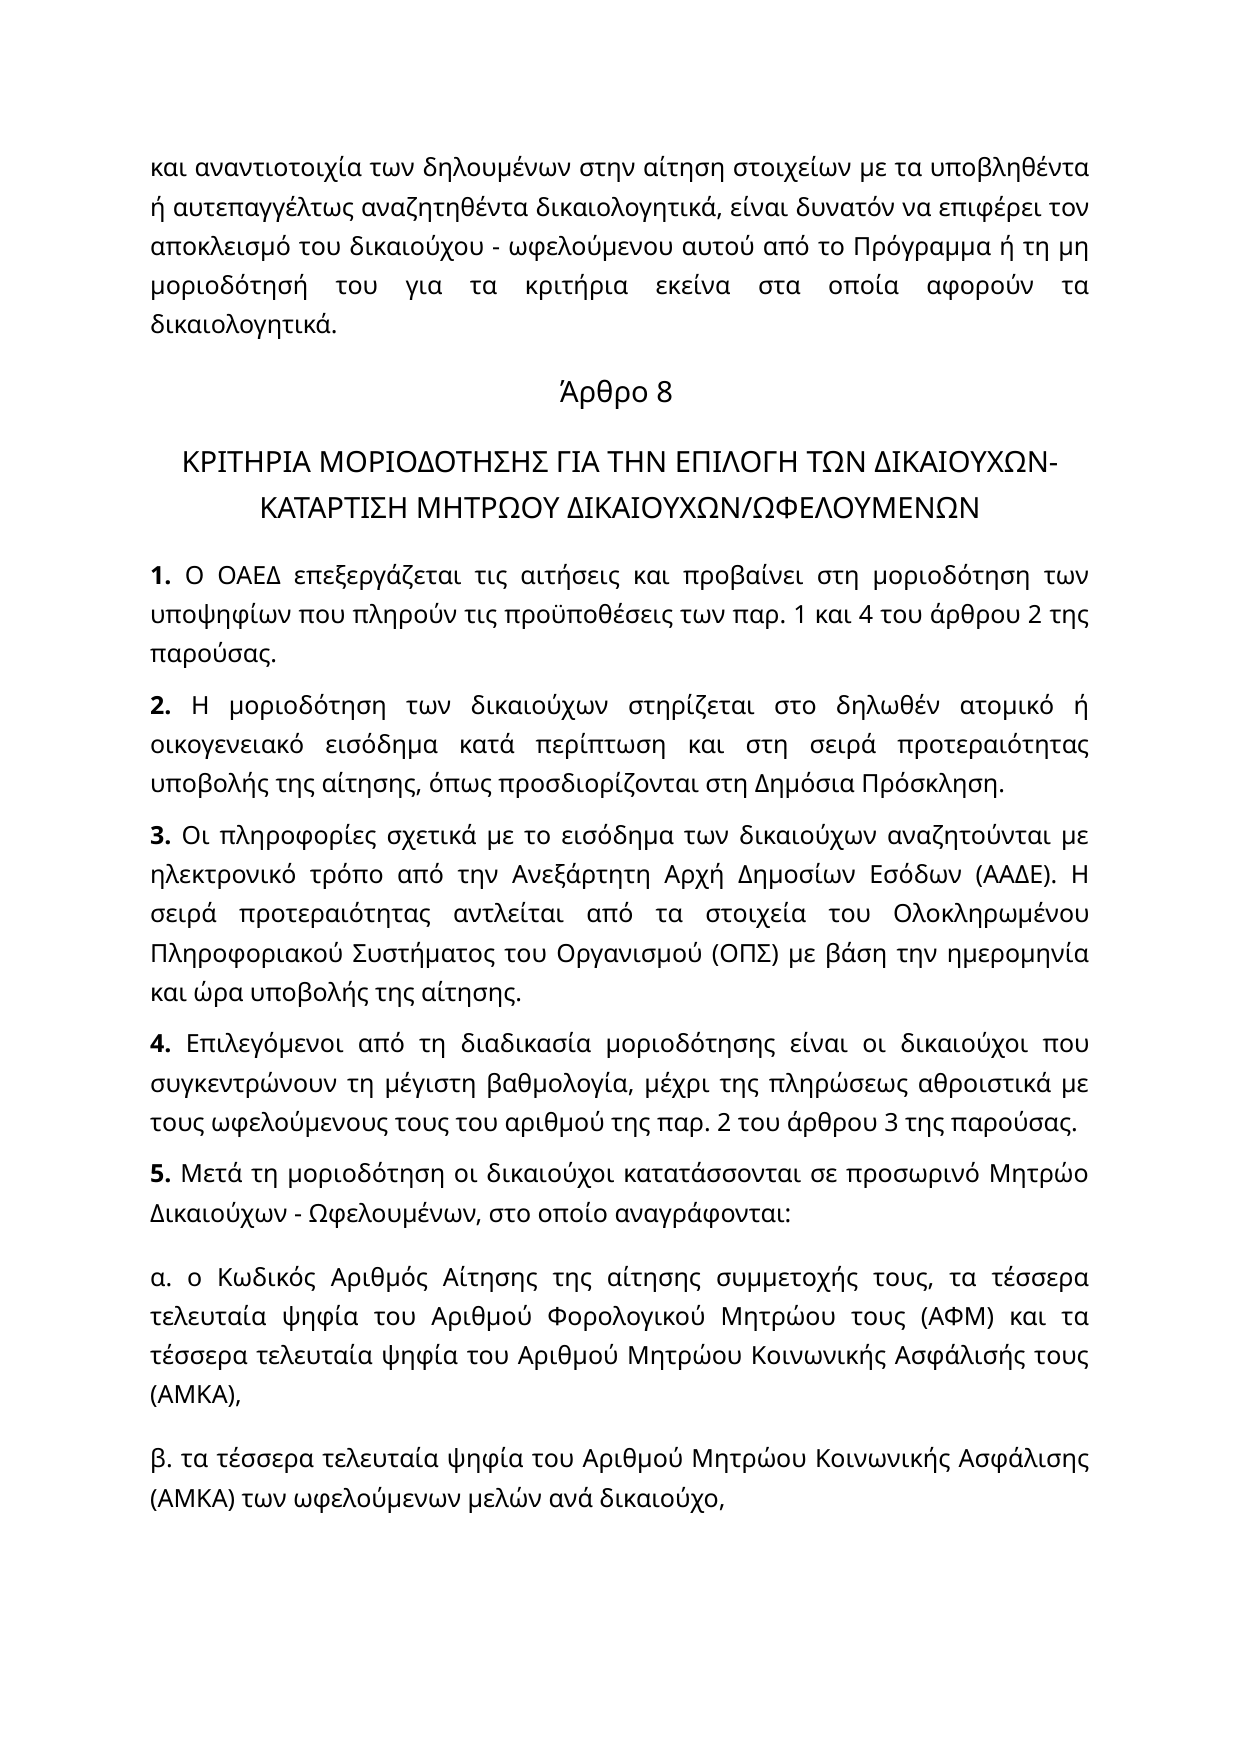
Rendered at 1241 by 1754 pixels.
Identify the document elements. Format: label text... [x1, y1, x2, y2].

text 4. Επιλεγόμενοι από τη διαδικασία μοριοδότησης είναι οι δικαιούχοι που συγκεντρώνουν τη μέγιστη βαθμολογία, μέχρι της πληρώσεως αθροιστικά με τους ωφελούμενους τους του αριθμού της παρ. 2 του άρθρου 3 της παρούσας. [150, 1026, 1090, 1138]
text και αναντιοτοιχία των δηλουμένων στην αίτηση στοιχείων με τα υποβληθέντα ή αυτεπαγγέλτως αναζητηθέντα δικαιολογητικά, είναι δυνατόν να επιφέρει τον αποκλεισμό του δικαιούχου - ωφελούμενου αυτού από το Πρόγραμμα ή τη μη μοριοδότησή του για τα κριτήρια εκείνα στα οποία αφορούν τα δικαιολογητικά. [150, 150, 1090, 341]
text 2. Η μοριοδότηση των δικαιούχων στηρίζεται στο δηλωθέν ατομικό ή οικογενειακό εισόδημα κατά περίπτωση και στη σειρά προτεραιότητας υποβολής της αίτησης, όπως προσδιορίζονται στη Δημόσια Πρόσκληση. [150, 688, 1090, 800]
text α. ο Κωδικός Αριθμός Αίτησης της αίτησης συμμετοχής τους, τα τέσσερα τελευταία ψηφία του Αριθμού Φορολογικού Μητρώου τους (ΑΦΜ) και τα τέσσερα τελευταία ψηφία του Αριθμού Μητρώου Κοινωνικής Ασφάλισής τους (ΑΜΚΑ), [150, 1259, 1090, 1411]
subtitle Άρθρο 8 [150, 371, 1090, 411]
text 3. Οι πληροφορίες σχετικά με το εισόδημα των δικαιούχων αναζητούνται με ηλεκτρονικό τρόπο από την Ανεξάρτητη Αρχή Δημοσίων Εσόδων (ΑΑΔΕ). Η σειρά προτεραιότητας αντλείται από τα στοιχεία του Ολοκληρωμένου Πληροφοριακού Συστήματος του Οργανισμού (ΟΠΣ) με βάση την ημερομηνία και ώρα υποβολής της αίτησης. [150, 818, 1090, 1008]
text 5. Μετά τη μοριοδότηση οι δικαιούχοι κατατάσσονται σε προσωρινό Μητρώο Δικαιούχων - Ωφελουμένων, στο οποίο αναγράφονται: [150, 1156, 1090, 1229]
subtitle ΚΡΙΤΗΡΙΑ ΜΟΡΙΟΔΟΤΗΣΗΣ ΓΙΑ ΤΗΝ ΕΠΙΛΟΓΗ ΤΩΝ ΔΙΚΑΙΟΥΧΩΝ- ΚΑΤΑΡΤΙΣΗ ΜΗΤΡΩΟΥ ΔΙΚΑΙΟΥΧΩΝ/ΩΦΕΛΟΥΜΕΝΩΝ [150, 441, 1090, 527]
text β. τα τέσσερα τελευταία ψηφία του Αριθμού Μητρώου Κοινωνικής Ασφάλισης (ΑΜΚΑ) των ωφελούμενων μελών ανά δικαιούχο, [150, 1441, 1090, 1514]
text 1. Ο ΟΑΕΔ επεξεργάζεται τις αιτήσεις και προβαίνει στη μοριοδότηση των υποψηφίων που πληρούν τις προϋποθέσεις των παρ. 1 και 4 του άρθρου 2 της παρούσας. [150, 558, 1090, 670]
